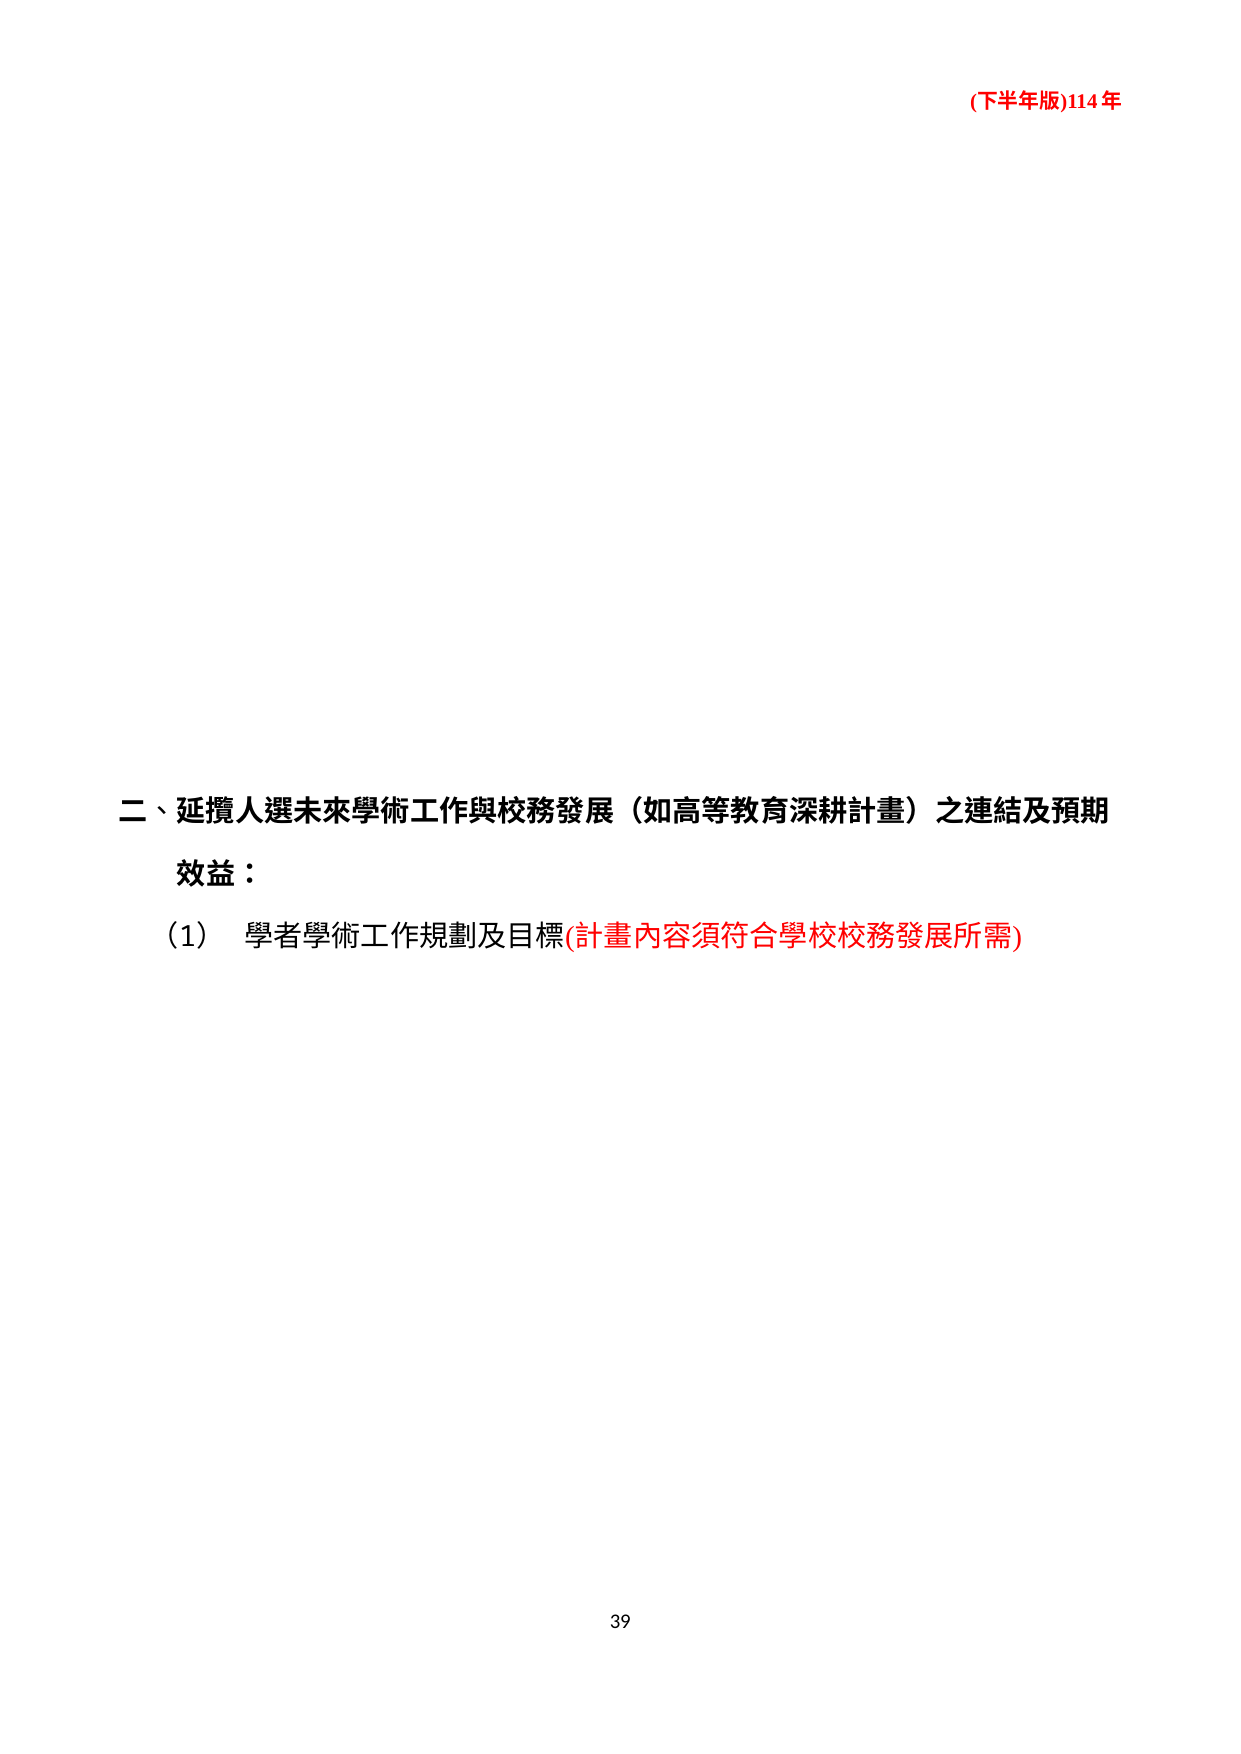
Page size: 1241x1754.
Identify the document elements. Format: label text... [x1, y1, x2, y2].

text 二、延攬人選未來學術工作與校務發展（如高等教育深耕計畫）之連結及預期效益： [118, 767, 1122, 892]
list 學者學術工作規劃及目標(計畫內容須符合學校校務發展所需) [149, 892, 1122, 955]
